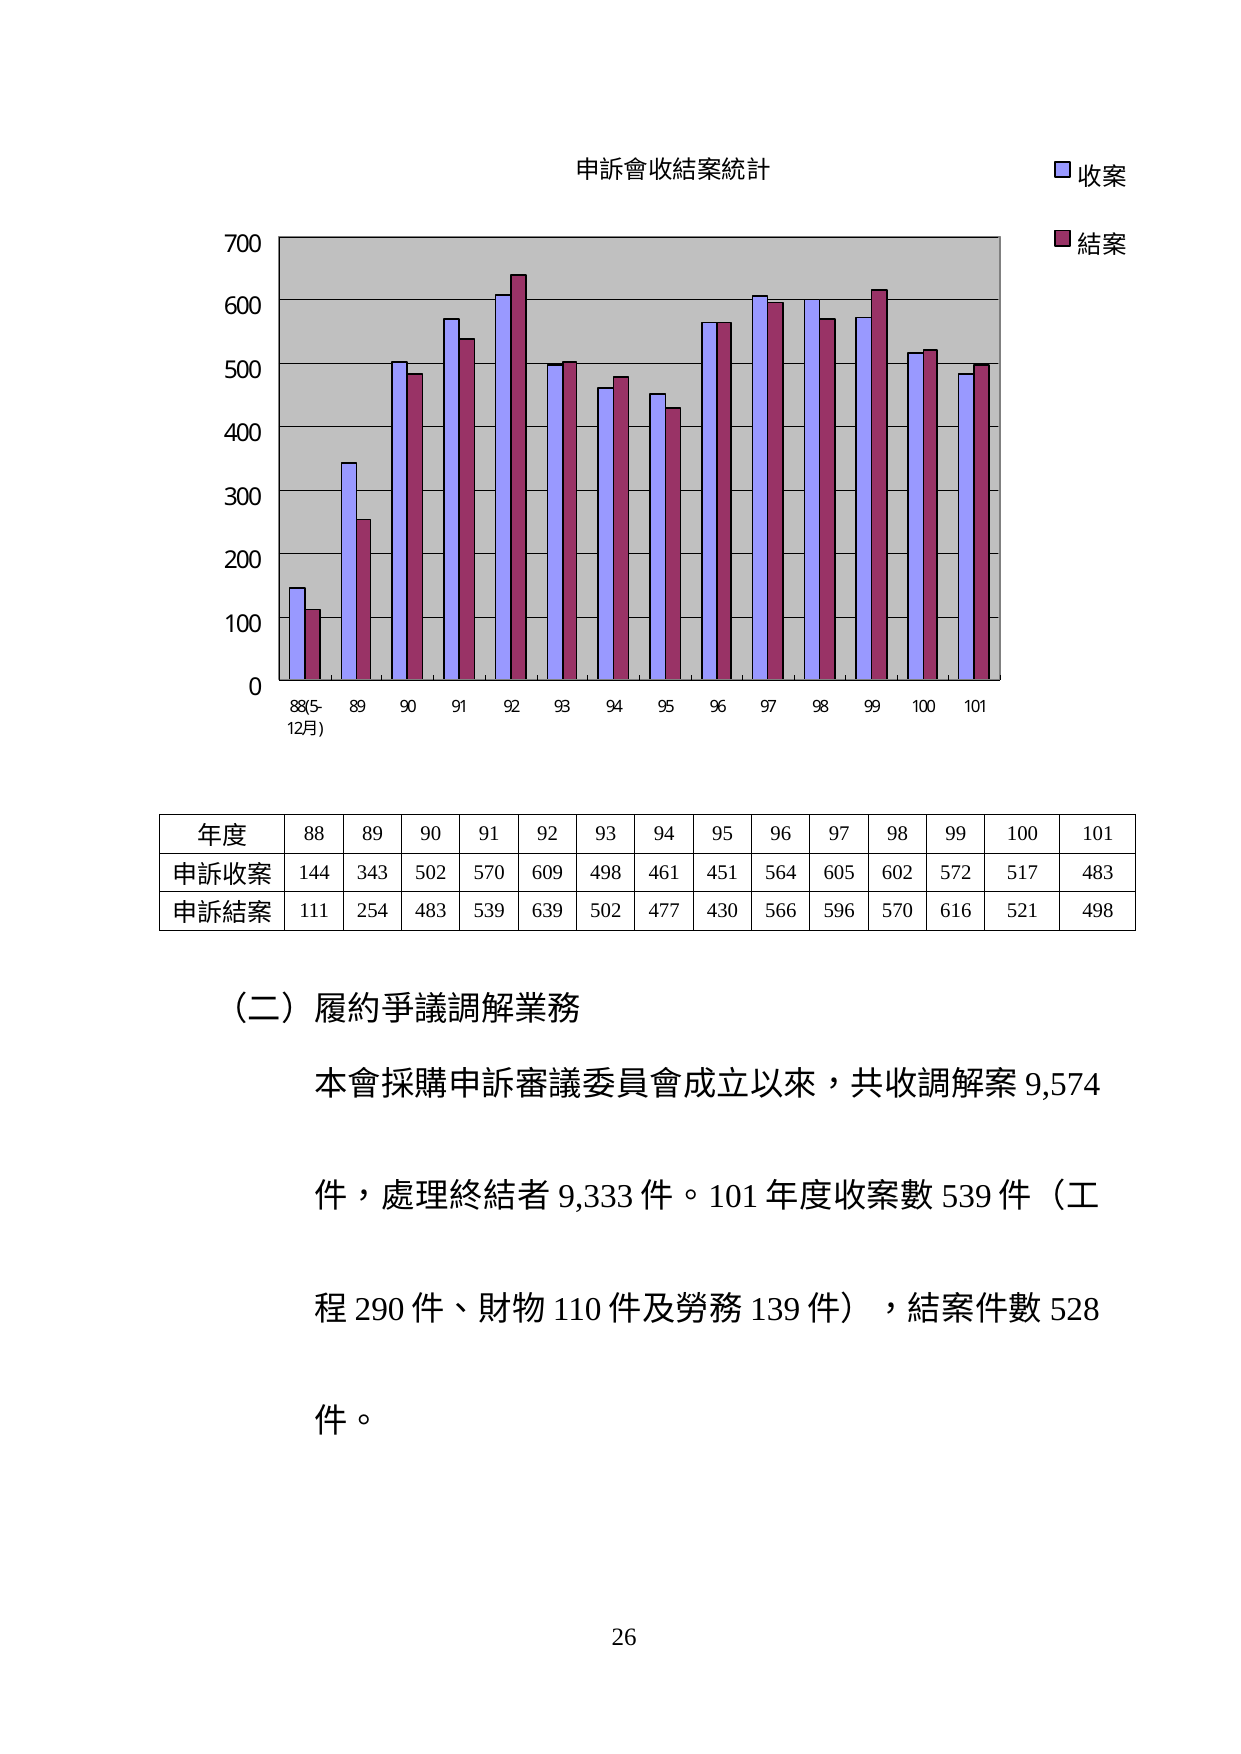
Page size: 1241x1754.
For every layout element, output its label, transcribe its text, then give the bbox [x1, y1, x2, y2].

table_header 96 [752, 815, 809, 852]
table_cell 498 [1060, 892, 1135, 929]
table_cell 605 [810, 854, 868, 891]
table_cell 483 [402, 892, 459, 929]
table_header 94 [635, 815, 693, 852]
table_cell 477 [635, 892, 693, 929]
table_header 88 [285, 815, 343, 852]
text 本會採購申訴審議委員會成立以來，共收調解案9,574件，處理終結者9,333件。101年度收案數539件（工程290件、財物110件及勞務139件），結案件數528件。 [314, 1043, 1100, 1456]
table_cell 602 [869, 854, 926, 891]
table_header 99 [927, 815, 984, 852]
table_cell 483 [1060, 854, 1135, 891]
table_header 年度 [160, 815, 284, 852]
table_cell 616 [927, 892, 984, 929]
table_cell 502 [577, 892, 634, 929]
table_cell 461 [635, 854, 693, 891]
table_cell 254 [344, 892, 401, 929]
table_cell 566 [752, 892, 809, 929]
table_header 98 [869, 815, 926, 852]
table_cell 502 [402, 854, 459, 891]
table_header 93 [577, 815, 634, 852]
table_header 92 [519, 815, 576, 852]
table_cell 564 [752, 854, 809, 891]
table_header 89 [344, 815, 401, 852]
table_cell 430 [694, 892, 751, 929]
table_cell 521 [985, 892, 1059, 929]
table_cell 639 [519, 892, 576, 929]
table_cell 517 [985, 854, 1059, 891]
table_header 95 [694, 815, 751, 852]
table_cell 申訴收案 [160, 854, 284, 891]
table_header 100 [985, 815, 1059, 852]
table_cell 451 [694, 854, 751, 891]
table_cell 539 [460, 892, 518, 929]
table_header 101 [1060, 815, 1135, 852]
table_cell 111 [285, 892, 343, 929]
table_cell 申訴結案 [160, 892, 284, 929]
table_header 90 [402, 815, 459, 852]
table_cell 596 [810, 892, 868, 929]
table_cell 572 [927, 854, 984, 891]
text （二）履約爭議調解業務 [214, 968, 1100, 1043]
table_cell 570 [460, 854, 518, 891]
table_cell 609 [519, 854, 576, 891]
table_header 97 [810, 815, 868, 852]
table_cell 498 [577, 854, 634, 891]
table_cell 144 [285, 854, 343, 891]
table_cell 570 [869, 892, 926, 929]
table_header 91 [460, 815, 518, 852]
table_cell 343 [344, 854, 401, 891]
